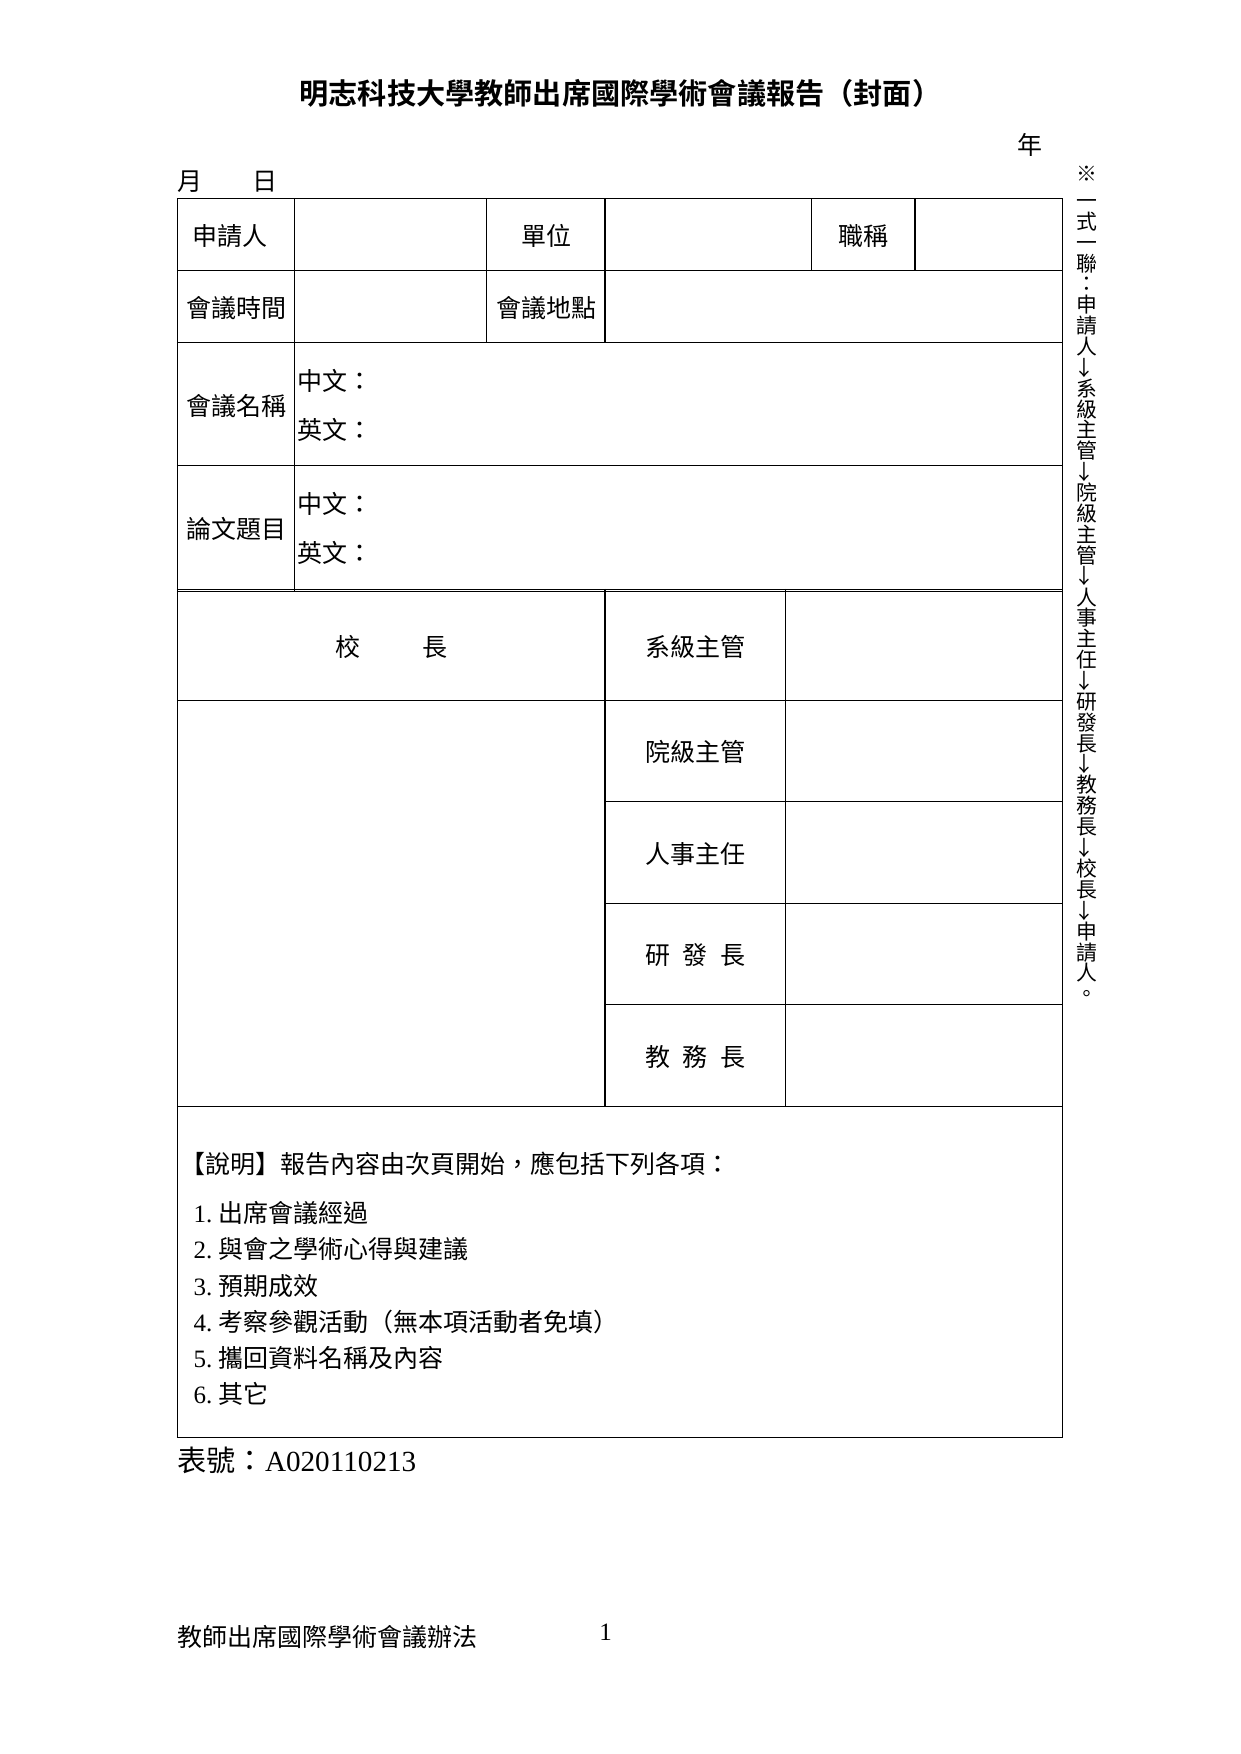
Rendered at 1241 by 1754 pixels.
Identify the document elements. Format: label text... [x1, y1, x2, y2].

table_cell [786, 701, 1062, 801]
table_header 職稱 [812, 199, 914, 270]
table_header [295, 199, 486, 270]
table_header [916, 199, 1062, 270]
table_cell 院級主管 [606, 701, 785, 801]
table_cell 中文： 英文： [295, 466, 1062, 589]
table_header 申請人 [178, 199, 294, 270]
table_cell 校 長 [178, 592, 604, 699]
table_cell [295, 271, 486, 342]
text 年 月 日 [177, 126, 1063, 198]
table_cell [786, 802, 1062, 903]
table_cell [786, 904, 1062, 1004]
table_cell 教 務 長 [606, 1005, 785, 1106]
table_cell 人事主任 [606, 802, 785, 903]
table_cell [786, 592, 1062, 699]
table_cell 論文題目 [178, 466, 294, 589]
table_header [606, 199, 811, 270]
text 明志科技大學教師出席國際學術會議報告（封面） [177, 71, 1063, 113]
text 表號：A020110213 [177, 1438, 1063, 1480]
table_cell 系級主管 [606, 592, 785, 699]
table_cell 會議地點 [487, 271, 604, 342]
table_cell [178, 701, 604, 1106]
table_cell [606, 271, 1062, 342]
table_cell 會議名稱 [178, 343, 294, 465]
table_cell [786, 1005, 1062, 1106]
table_cell 中文： 英文： [295, 343, 1062, 465]
table_cell 會議時間 [178, 271, 294, 342]
table_cell 研 發 長 [606, 904, 785, 1004]
table_header 單位 [487, 199, 604, 270]
table_cell 【說明】報告內容由次頁開始，應包括下列各項： 出席會議經過 與會之學術心得與建議 預期成效 考察參觀活動（無本項活動者免填） 攜回資料名稱及內容 其它 [178, 1107, 1062, 1437]
